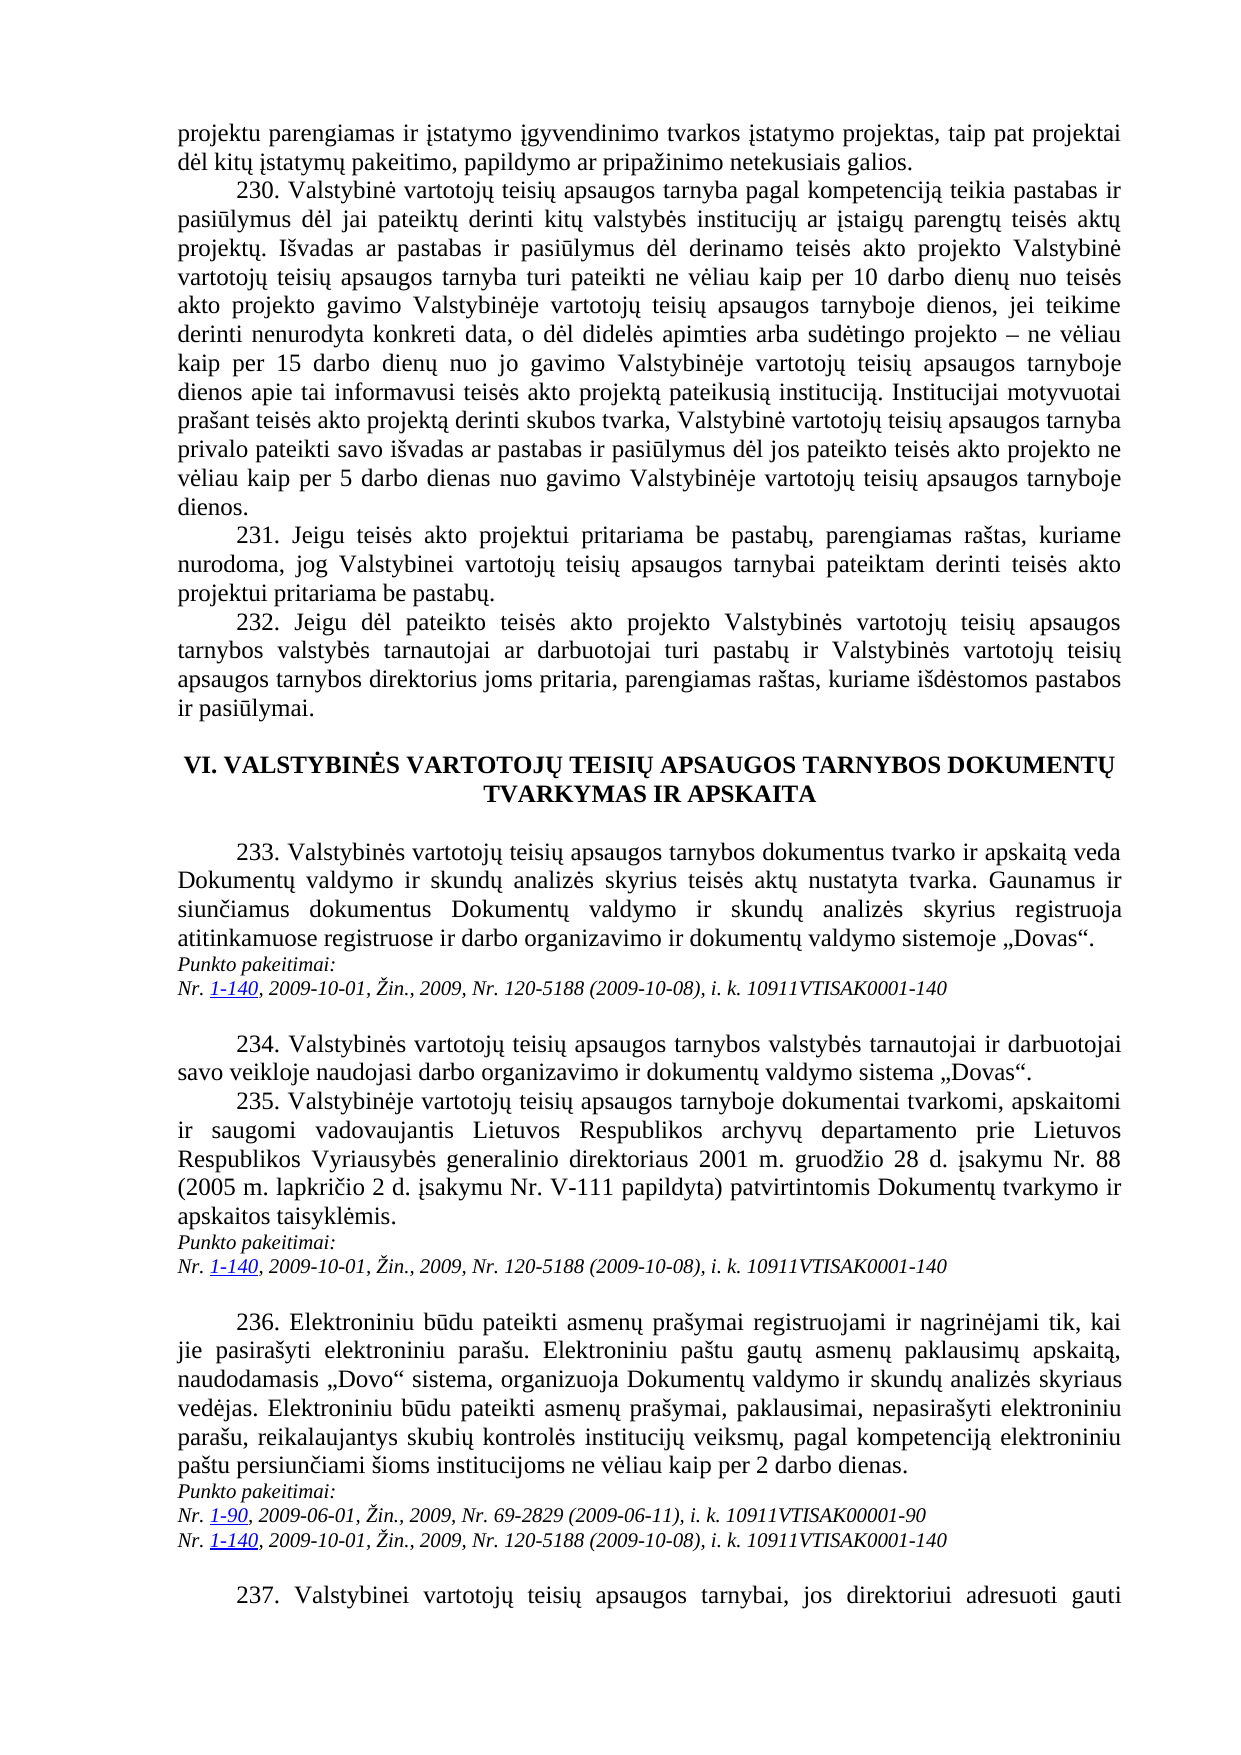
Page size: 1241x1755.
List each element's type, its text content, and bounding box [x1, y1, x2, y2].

text VI. VALSTYBINĖS VARTOTOJŲ TEISIŲ APSAUGOS TARNYBOS DOKUMENTŲ TVARKYMAS IR APSKAITA [177, 751, 1122, 808]
text 230. Valstybinė vartotojų teisių apsaugos tarnyba pagal kompetenciją teikia pastabas ir pasiūlymus dėl jai pateiktų derinti kitų valstybės institucijų ar įstaigų parengtų teisės aktų projektų. Išvadas ar pastabas ir pasiūlymus dėl derinamo teisės akto projekto Valstybinė vartotojų teisių apsaugos tarnyba turi pateikti ne vėliau kaip per 10 darbo dienų nuo teisės akto projekto gavimo Valstybinėje vartotojų teisių apsaugos tarnyboje dienos, jei teikime derinti nenurodyta konkreti data, o dėl didelės apimties arba sudėtingo projekto – ne vėliau kaip per 15 darbo dienų nuo jo gavimo Valstybinėje vartotojų teisių apsaugos tarnyboje dienos apie tai informavusi teisės akto projektą pateikusią instituciją. Institucijai motyvuotai prašant teisės akto projektą derinti skubos tvarka, Valstybinė vartotojų teisių apsaugos tarnyba privalo pateikti savo išvadas ar pastabas ir pasiūlymus dėl jos pateikto teisės akto projekto ne vėliau kaip per 5 darbo dienas nuo gavimo Valstybinėje vartotojų teisių apsaugos tarnyboje dienos. [177, 176, 1122, 521]
text 235. Valstybinėje vartotojų teisių apsaugos tarnyboje dokumentai tvarkomi, apskaitomi ir saugomi vadovaujantis Lietuvos Respublikos archyvų departamento prie Lietuvos Respublikos Vyriausybės generalinio direktoriaus 2001 m. gruodžio 28 d. įsakymu Nr. 88 (2005 m. lapkričio 2 d. įsakymu Nr. V-111 papildyta) patvirtintomis Dokumentų tvarkymo ir apskaitos taisyklėmis. [177, 1086, 1122, 1230]
text Nr. 1-140, 2009-10-01, Žin., 2009, Nr. 120-5188 (2009-10-08), i. k. 10911VTISAK0001-140 [177, 1527, 1122, 1552]
text Nr. 1-140, 2009-10-01, Žin., 2009, Nr. 120-5188 (2009-10-08), i. k. 10911VTISAK0001-140 [177, 976, 1122, 1000]
text 232. Jeigu dėl pateikto teisės akto projekto Valstybinės vartotojų teisių apsaugos tarnybos valstybės tarnautojai ar darbuotojai turi pastabų ir Valstybinės vartotojų teisių apsaugos tarnybos direktorius joms pritaria, parengiamas raštas, kuriame išdėstomos pastabos ir pasiūlymai. [177, 607, 1122, 722]
text 231. Jeigu teisės akto projektui pritariama be pastabų, parengiamas raštas, kuriame nurodoma, jog Valstybinei vartotojų teisių apsaugos tarnybai pateiktam derinti teisės akto projektui pritariama be pastabų. [177, 521, 1122, 607]
text projektu parengiamas ir įstatymo įgyvendinimo tvarkos įstatymo projektas, taip pat projektai dėl kitų įstatymų pakeitimo, papildymo ar pripažinimo netekusiais galios. [177, 118, 1122, 176]
text Nr. 1-140, 2009-10-01, Žin., 2009, Nr. 120-5188 (2009-10-08), i. k. 10911VTISAK0001-140 [177, 1254, 1122, 1278]
text 234. Valstybinės vartotojų teisių apsaugos tarnybos valstybės tarnautojai ir darbuotojai savo veikloje naudojasi darbo organizavimo ir dokumentų valdymo sistema „Dovas“. [177, 1029, 1122, 1086]
text Punkto pakeitimai: [177, 1479, 1122, 1503]
text Punkto pakeitimai: [177, 952, 1122, 976]
text 233. Valstybinės vartotojų teisių apsaugos tarnybos dokumentus tvarko ir apskaitą veda Dokumentų valdymo ir skundų analizės skyrius teisės aktų nustatyta tvarka. Gaunamus ir siunčiamus dokumentus Dokumentų valdymo ir skundų analizės skyrius registruoja atitinkamuose registruose ir darbo organizavimo ir dokumentų valdymo sistemoje „Dovas“. [177, 837, 1122, 952]
text Punkto pakeitimai: [177, 1230, 1122, 1254]
text Nr. 1-90, 2009-06-01, Žin., 2009, Nr. 69-2829 (2009-06-11), i. k. 10911VTISAK00001-90 [177, 1503, 1122, 1527]
text 237. Valstybinei vartotojų teisių apsaugos tarnybai, jos direktoriui adresuoti gauti [177, 1580, 1122, 1609]
text 236. Elektroniniu būdu pateikti asmenų prašymai registruojami ir nagrinėjami tik, kai jie pasirašyti elektroniniu parašu. Elektroniniu paštu gautų asmenų paklausimų apskaitą, naudodamasis „Dovo“ sistema, organizuoja Dokumentų valdymo ir skundų analizės skyriaus vedėjas. Elektroniniu būdu pateikti asmenų prašymai, paklausimai, nepasirašyti elektroniniu parašu, reikalaujantys skubių kontrolės institucijų veiksmų, pagal kompetenciją elektroniniu paštu persiunčiami šioms institucijoms ne vėliau kaip per 2 darbo dienas. [177, 1307, 1122, 1479]
